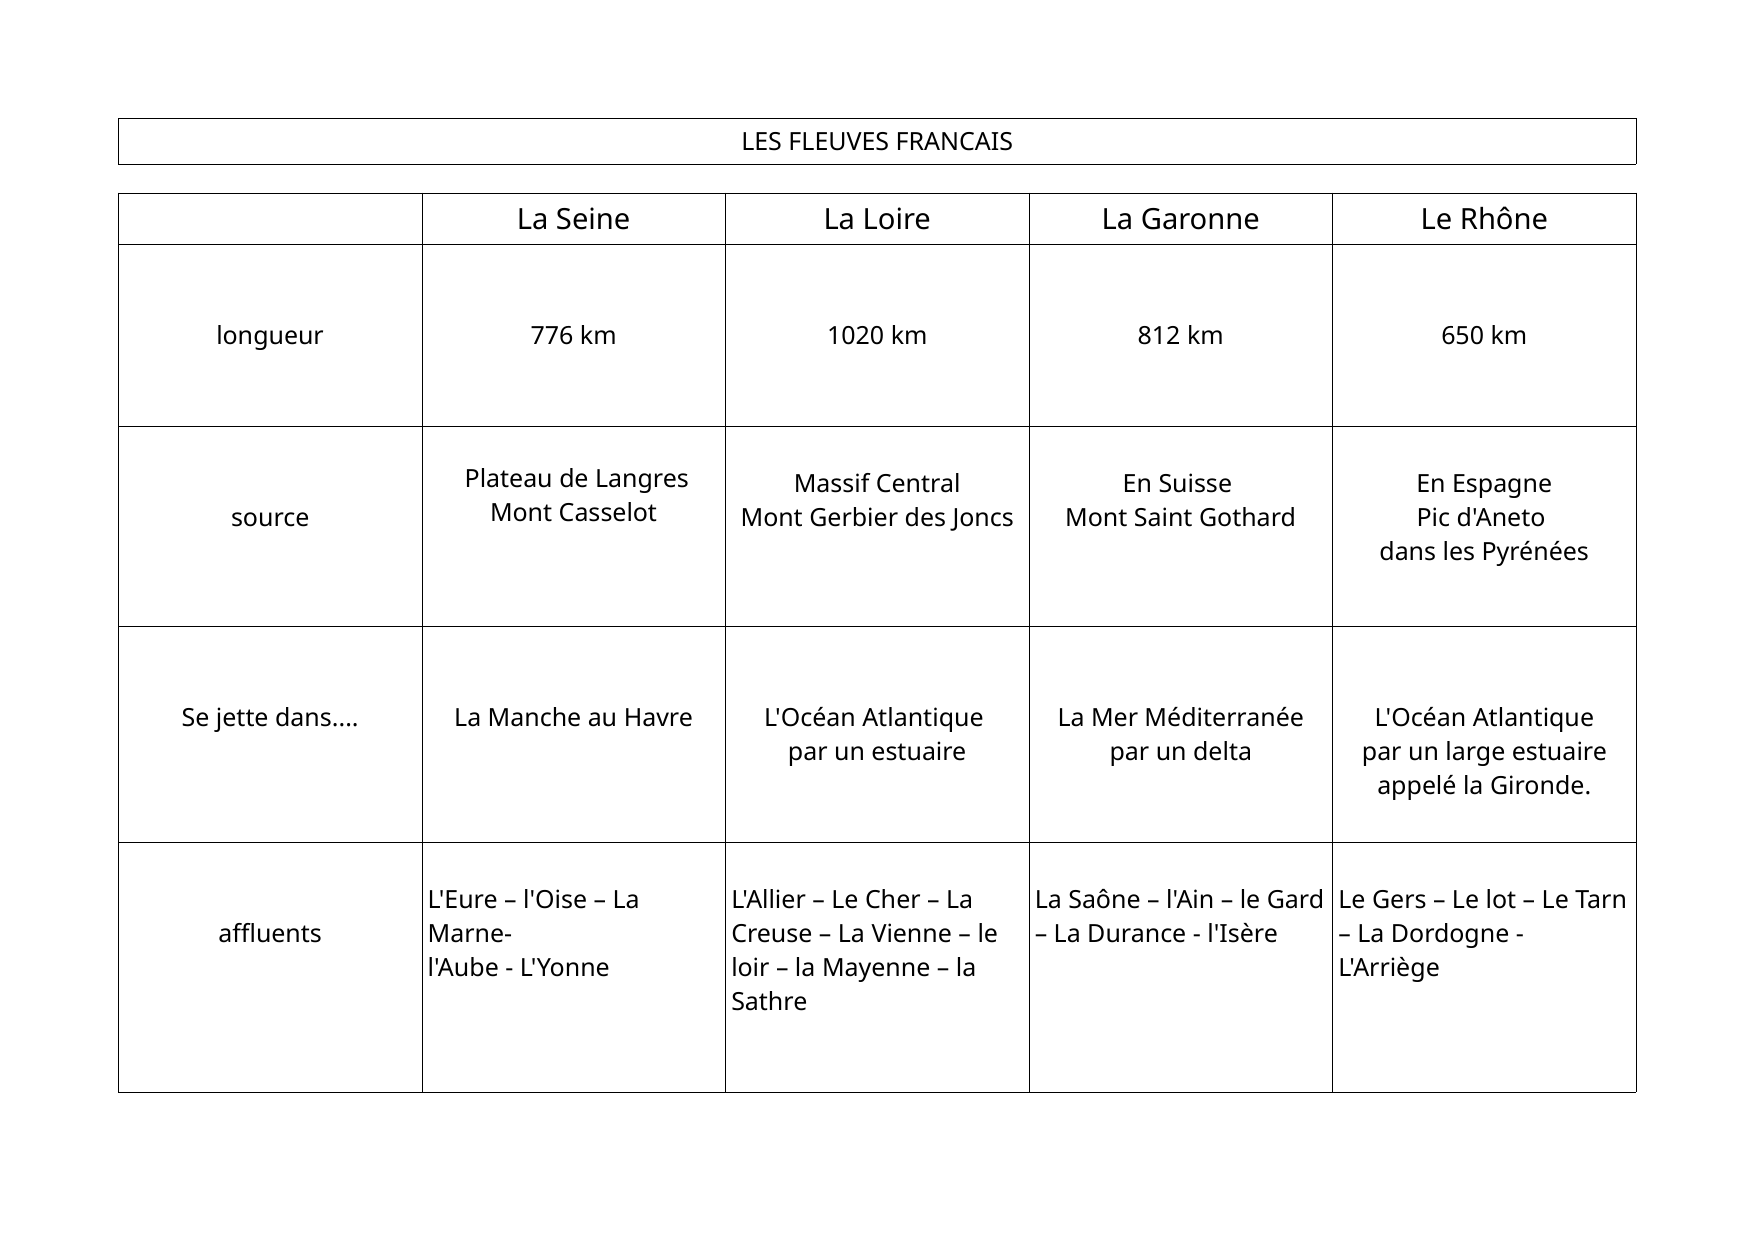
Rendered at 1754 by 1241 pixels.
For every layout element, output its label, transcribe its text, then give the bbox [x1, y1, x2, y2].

table_cell Se jette dans.... [119, 627, 422, 842]
table_cell Plateau de Langres Mont Casselot [423, 427, 725, 626]
table_header La Seine [423, 194, 725, 244]
table_header Le Rhône [1333, 194, 1636, 244]
table_cell 1020 km [726, 245, 1029, 426]
table_cell L'Océan Atlantique par un estuaire [726, 627, 1029, 842]
table_cell 812 km [1030, 245, 1332, 426]
table_cell En Suisse Mont Saint Gothard [1030, 427, 1332, 626]
table_cell L'Océan Atlantique par un large estuaire appelé la Gironde. [1333, 627, 1636, 842]
table_cell longueur [119, 245, 422, 426]
table_cell source [119, 427, 422, 626]
table_cell L'Allier – Le Cher – La Creuse – La Vienne – le loir – la Mayenne – la Sathre [726, 843, 1029, 1092]
table_cell En Espagne Pic d'Aneto dans les Pyrénées [1333, 427, 1636, 626]
table_cell La Mer Méditerranée par un delta [1030, 627, 1332, 842]
table_cell L'Eure – l'Oise – La Marne- l'Aube - L'Yonne [423, 843, 725, 1092]
table_cell 650 km [1333, 245, 1636, 426]
table_cell Le Gers – Le lot – Le Tarn – La Dordogne - L'Arriège [1333, 843, 1636, 1092]
table_cell 776 km [423, 245, 725, 426]
table_header La Loire [726, 194, 1029, 244]
table_cell affluents [119, 843, 422, 1092]
table_header La Garonne [1030, 194, 1332, 244]
table_cell Massif Central Mont Gerbier des Joncs [726, 427, 1029, 626]
table_cell La Manche au Havre [423, 627, 725, 842]
table_cell La Saône – l'Ain – le Gard – La Durance - l'Isère [1030, 843, 1332, 1092]
table_header [119, 194, 422, 244]
table_header LES FLEUVES FRANCAIS [119, 119, 1636, 164]
